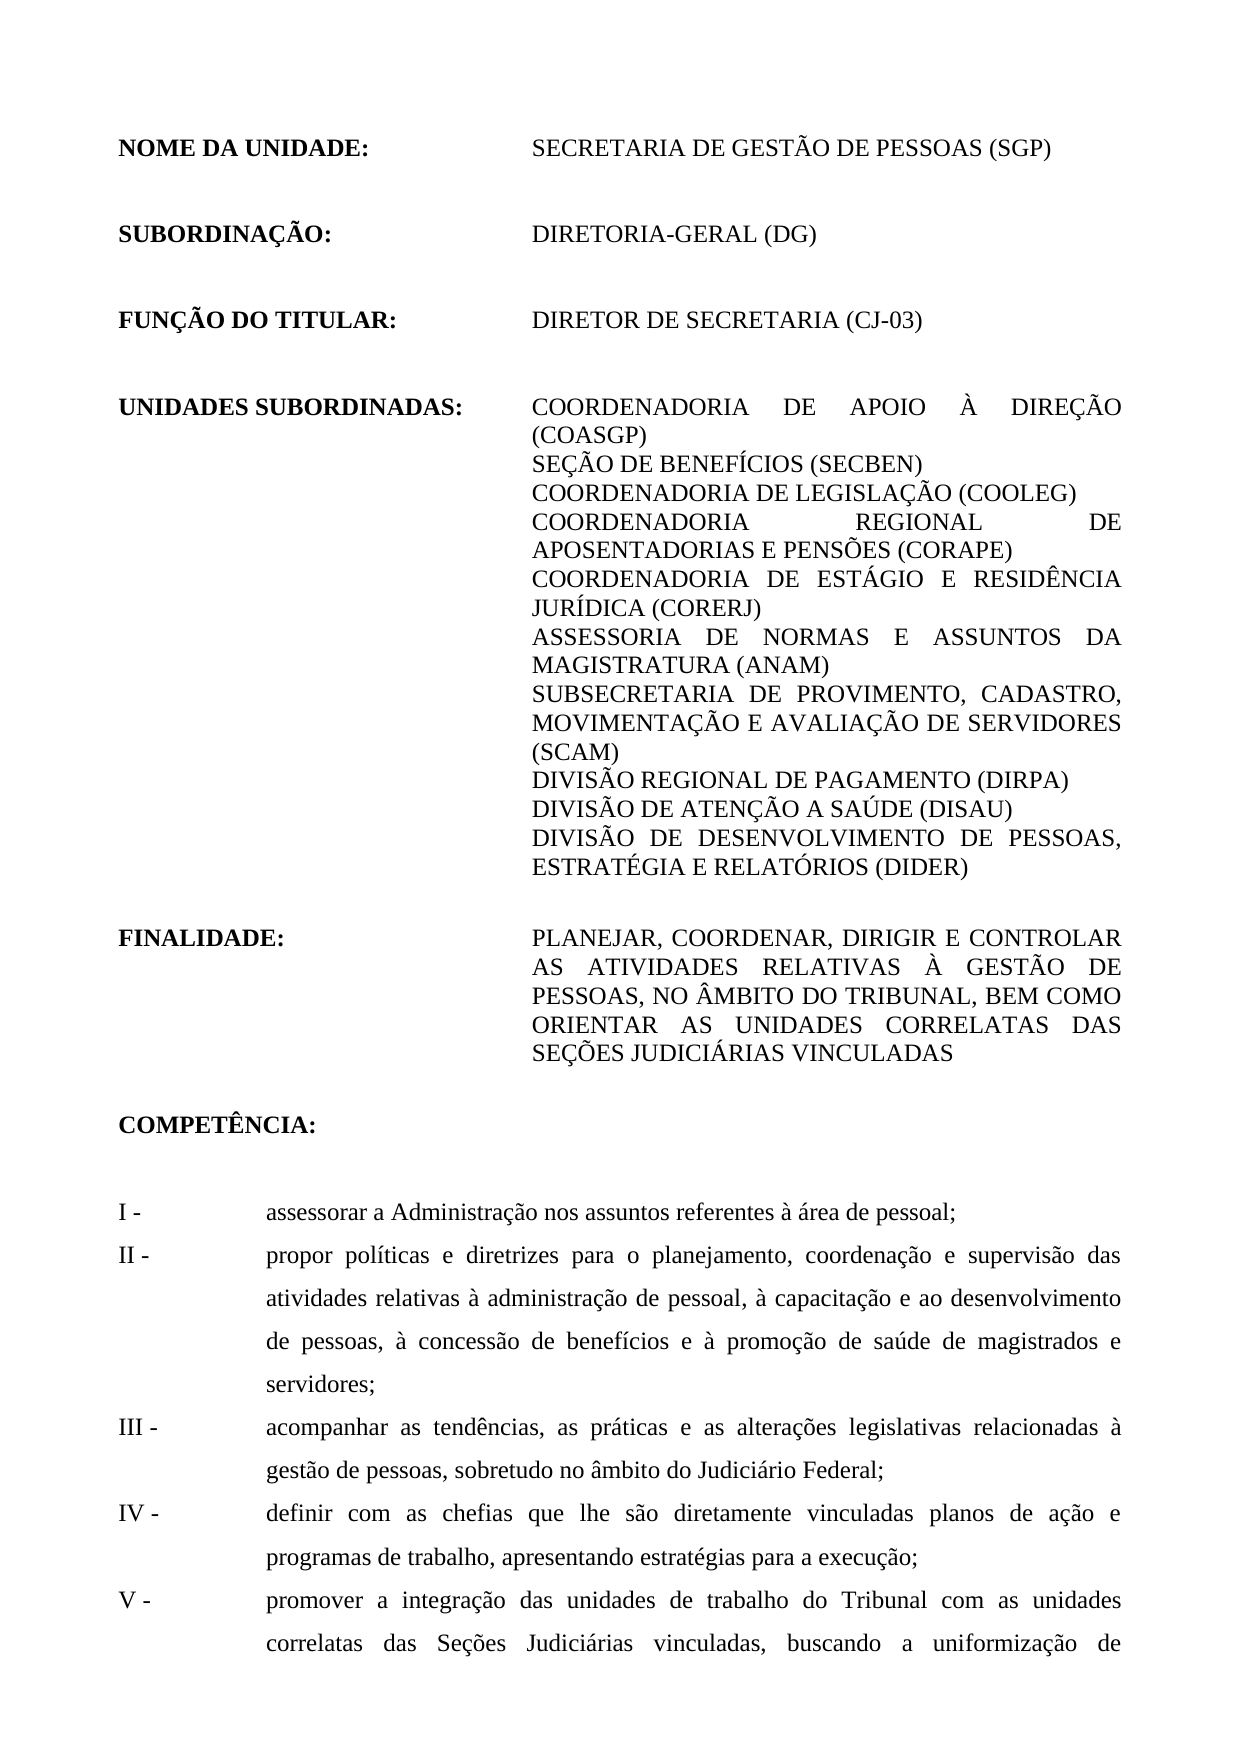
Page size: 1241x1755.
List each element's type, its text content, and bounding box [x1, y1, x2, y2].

text DIVISÃO REGIONAL DE PAGAMENTO (DIRPA) [118, 765, 1122, 794]
text SUBORDINAÇÃO: DIRETORIA-GERAL (DG) [118, 219, 1122, 248]
text FUNÇÃO DO TITULAR: DIRETOR DE SECRETARIA (CJ-03) [118, 305, 1122, 334]
list propor políticas e diretrizes para o planejamento, coordenação e supervisão das atividades relativas à administração de pessoal, à capacitação e ao desenvolvimento de pessoas, à concessão de benefícios e à promoção de saúde de magistrados e servidores; [118, 1240, 1122, 1398]
list acompanhar as tendências, as práticas e as alterações legislativas relacionadas à gestão de pessoas, sobretudo no âmbito do Judiciário Federal; [118, 1412, 1122, 1484]
text DIVISÃO DE DESENVOLVIMENTO DE PESSOAS, ESTRATÉGIA E RELATÓRIOS (DIDER) [118, 823, 1122, 880]
text ASSESSORIA DE NORMAS E ASSUNTOS DA MAGISTRATURA (ANAM) [118, 622, 1122, 679]
text COORDENADORIA DE LEGISLAÇÃO (COOLEG) [118, 478, 1122, 507]
text SEÇÃO DE BENEFÍCIOS (SECBEN) [118, 449, 1122, 478]
list promover a integração das unidades de trabalho do Tribunal com as unidades correlatas das Seções Judiciárias vinculadas, buscando a uniformização de [118, 1585, 1122, 1657]
text SUBSECRETARIA DE PROVIMENTO, CADASTRO, MOVIMENTAÇÃO E AVALIAÇÃO DE SERVIDORES (SCAM) [118, 679, 1122, 765]
text COMPETÊNCIA: [118, 1110, 1122, 1139]
list assessorar a Administração nos assuntos referentes à área de pessoal; [118, 1197, 1122, 1225]
text NOME DA UNIDADE: SECRETARIA DE GESTÃO DE PESSOAS (SGP) [118, 133, 1122, 162]
text DIVISÃO DE ATENÇÃO A SAÚDE (DISAU) [118, 794, 1122, 823]
text FINALIDADE: PLANEJAR, COORDENAR, DIRIGIR E CONTROLAR AS ATIVIDADES RELATIVAS À GESTÃO DE PESSOAS, NO ÂMBITO DO TRIBUNAL, BEM COMO ORIENTAR AS UNIDADES CORRELATAS DAS SEÇÕES JUDICIÁRIAS VINCULADAS [118, 923, 1122, 1067]
text COORDENADORIA REGIONAL DE APOSENTADORIAS E PENSÕES (CORAPE) [118, 507, 1122, 564]
text COORDENADORIA DE ESTÁGIO E RESIDÊNCIA JURÍDICA (CORERJ) [118, 564, 1122, 622]
text UNIDADES SUBORDINADAS: COORDENADORIA DE APOIO À DIREÇÃO (COASGP) [118, 392, 1122, 449]
list definir com as chefias que lhe são diretamente vinculadas planos de ação e programas de trabalho, apresentando estratégias para a execução; [118, 1498, 1122, 1570]
